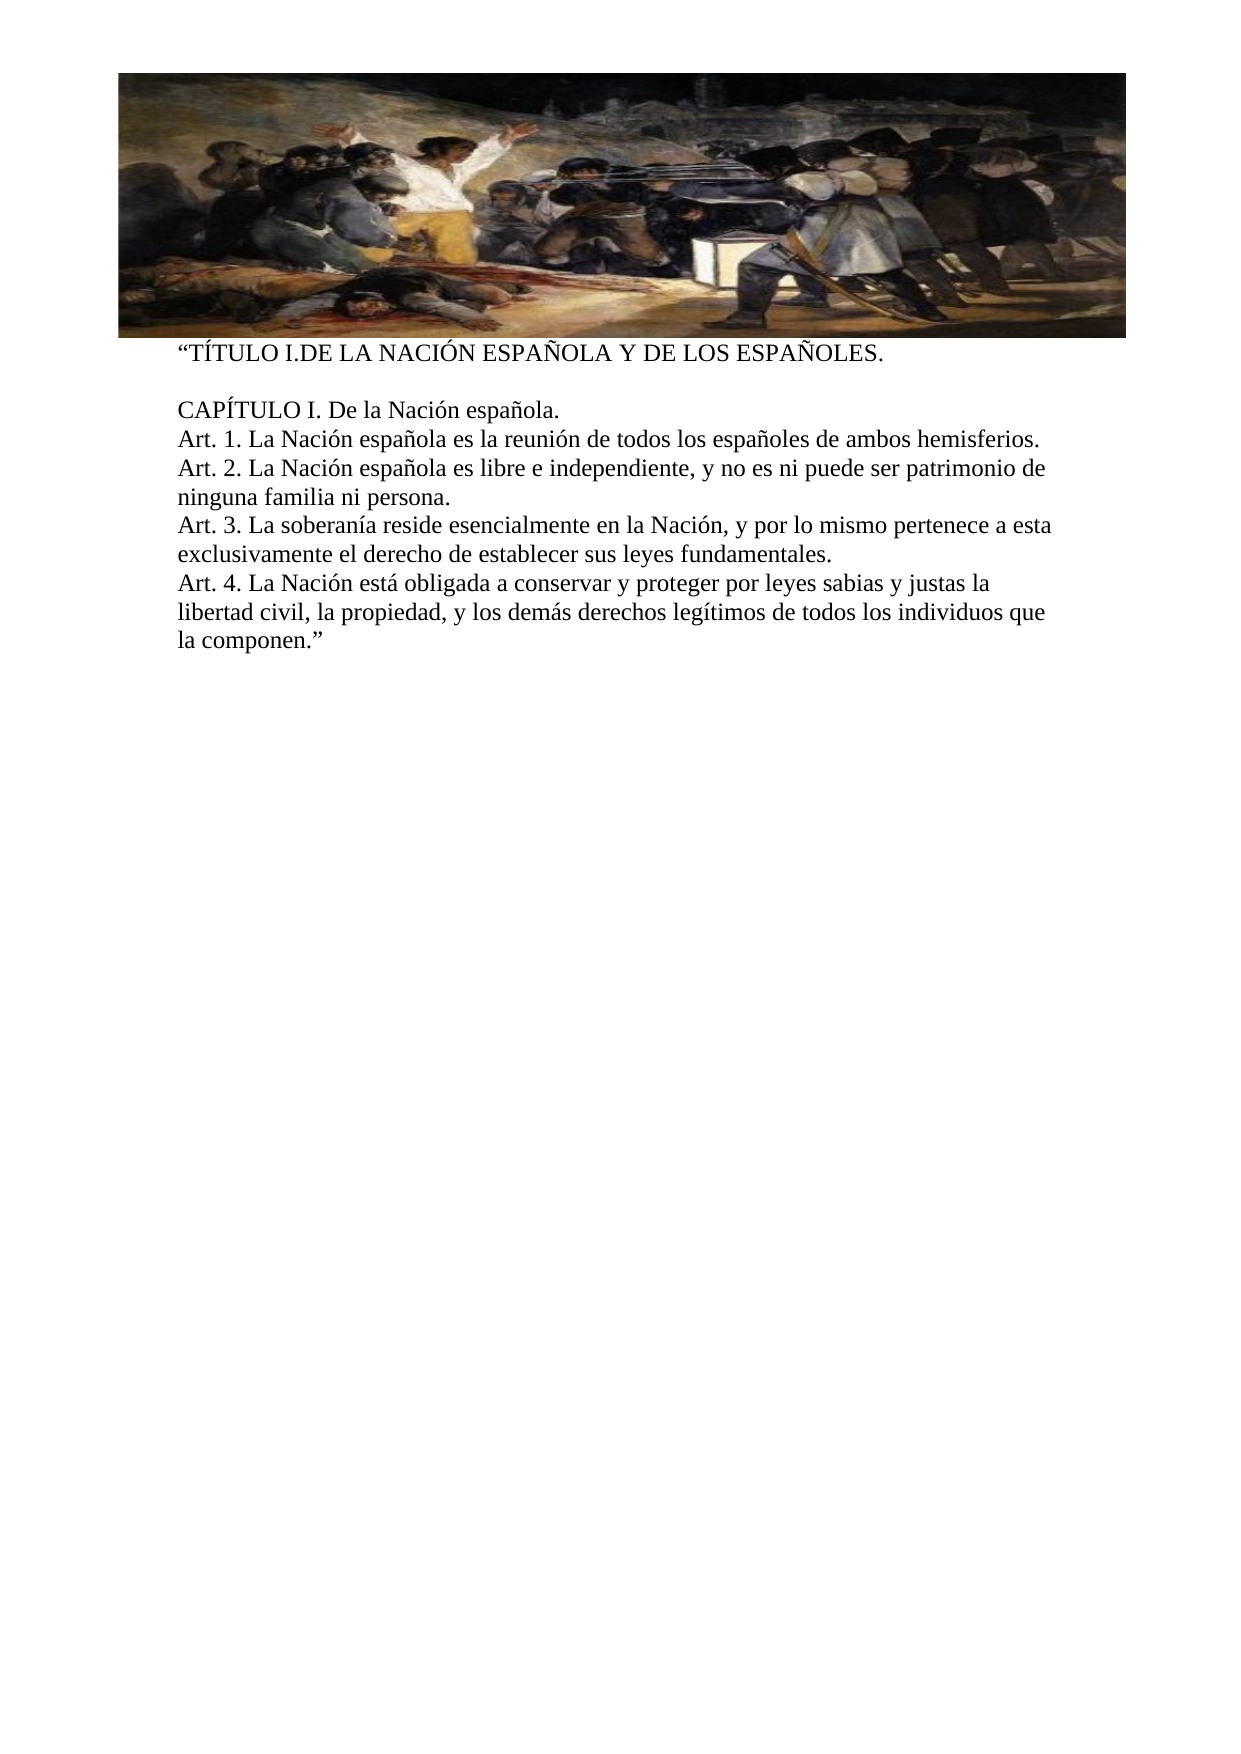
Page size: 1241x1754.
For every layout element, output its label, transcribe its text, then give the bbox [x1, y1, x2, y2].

picture [118, 73, 1126, 338]
text CAPÍTULO I. De la Nación española. [177, 395, 1063, 424]
text Art. 2. La Nación española es libre e independiente, y no es ni puede ser patrimonio de ninguna familia ni persona. [177, 453, 1063, 510]
text Art. 1. La Nación española es la reunión de todos los españoles de ambos hemisferios. [177, 424, 1063, 453]
text Art. 3. La soberanía reside esencialmente en la Nación, y por lo mismo pertenece a esta exclusivamente el derecho de establecer sus leyes fundamentales. [177, 510, 1063, 568]
text “TÍTULO I.DE LA NACIÓN ESPAÑOLA Y DE LOS ESPAÑOLES. [177, 339, 1063, 367]
text Art. 4. La Nación está obligada a conservar y proteger por leyes sabias y justas la libertad civil, la propiedad, y los demás derechos legítimos de todos los individuos que la componen.” [177, 568, 1063, 654]
